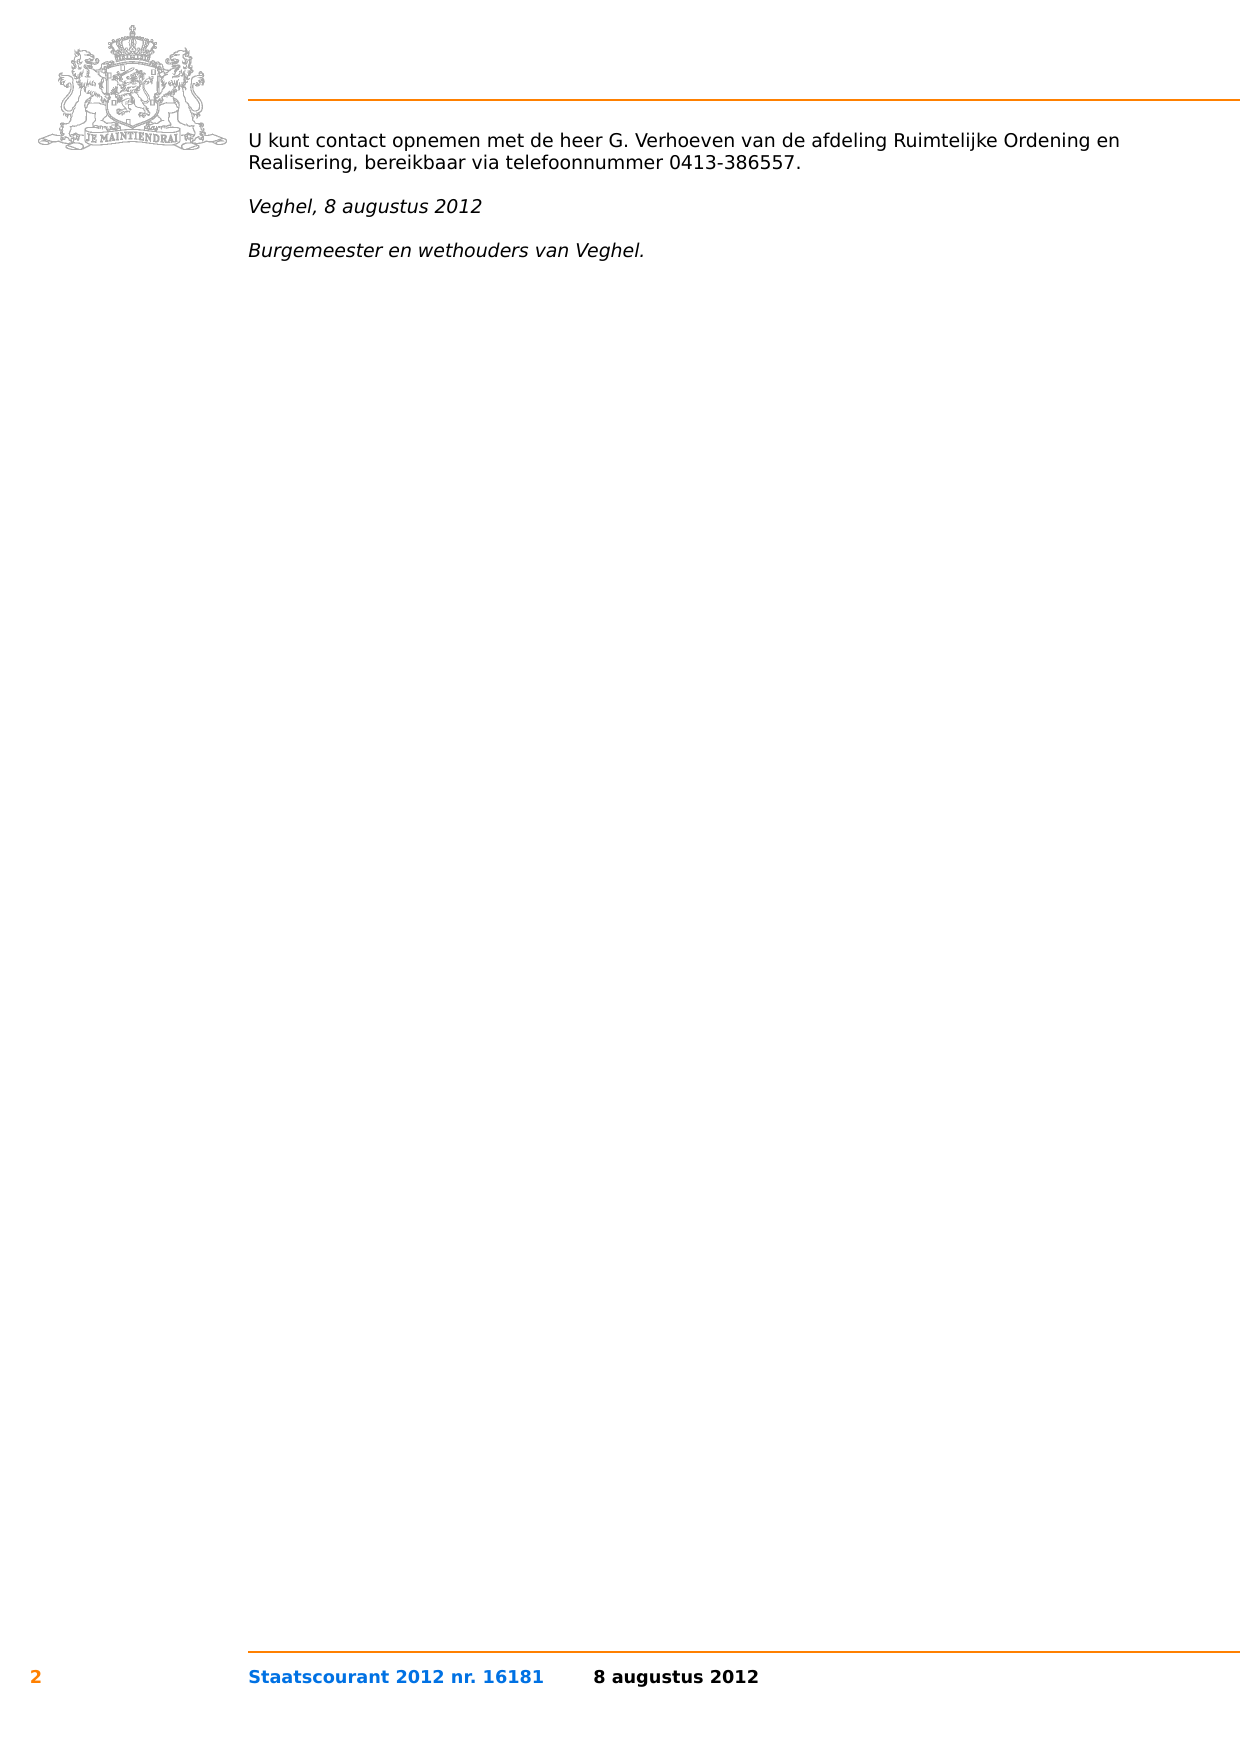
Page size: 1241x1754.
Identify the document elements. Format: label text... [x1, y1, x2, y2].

picture [38, 25, 227, 150]
text U kunt contact opnemen met de heer G. Verhoeven van de afdeling Ruimtelijke Ordening en Realisering, bereikbaar via telefoonnummer 0413-386557. [248, 130, 1163, 174]
text Burgemeester en wethouders van Veghel. [248, 239, 1163, 262]
text Veghel, 8 augustus 2012 [248, 196, 1163, 218]
